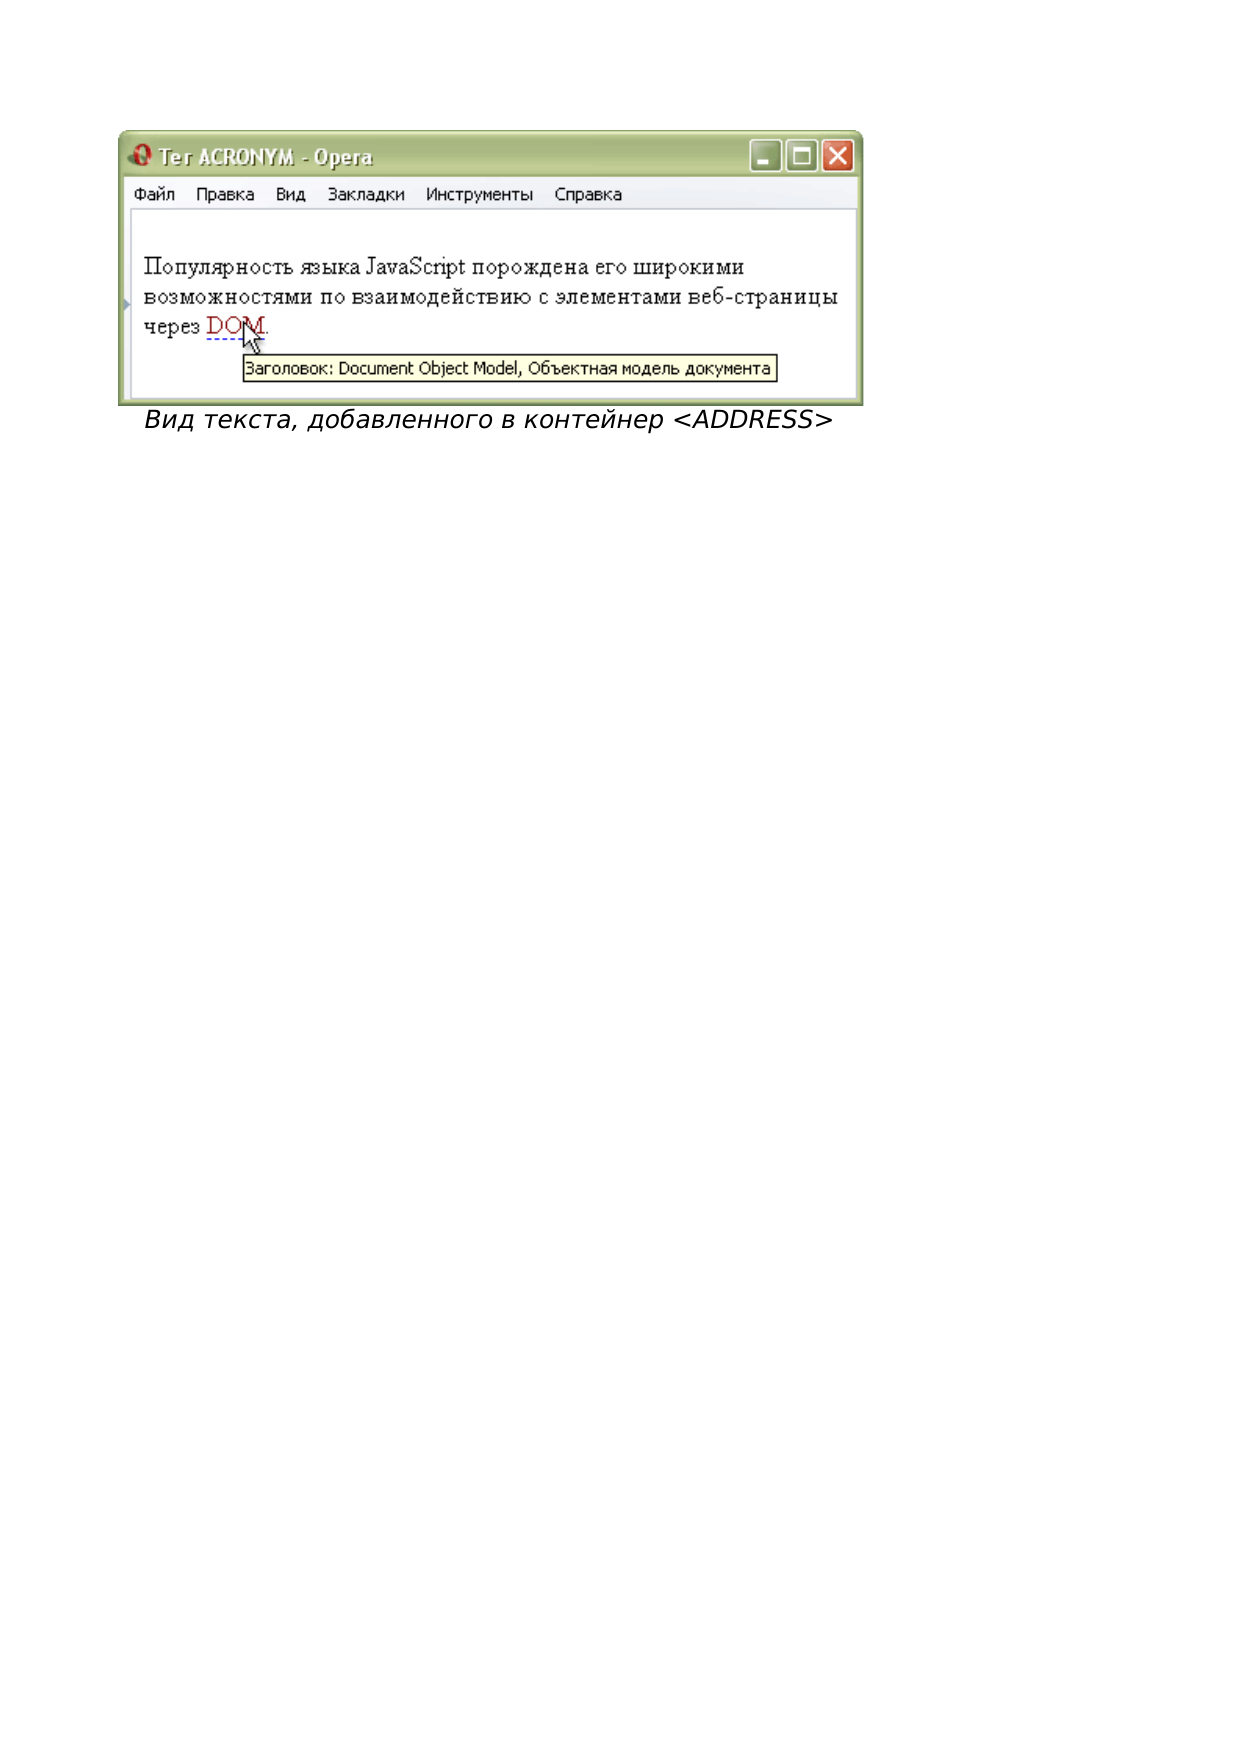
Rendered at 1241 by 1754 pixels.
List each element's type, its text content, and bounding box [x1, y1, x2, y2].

text Вид текста, добавленного в контейнер <ADDRESS> [118, 406, 863, 435]
picture [118, 130, 864, 406]
